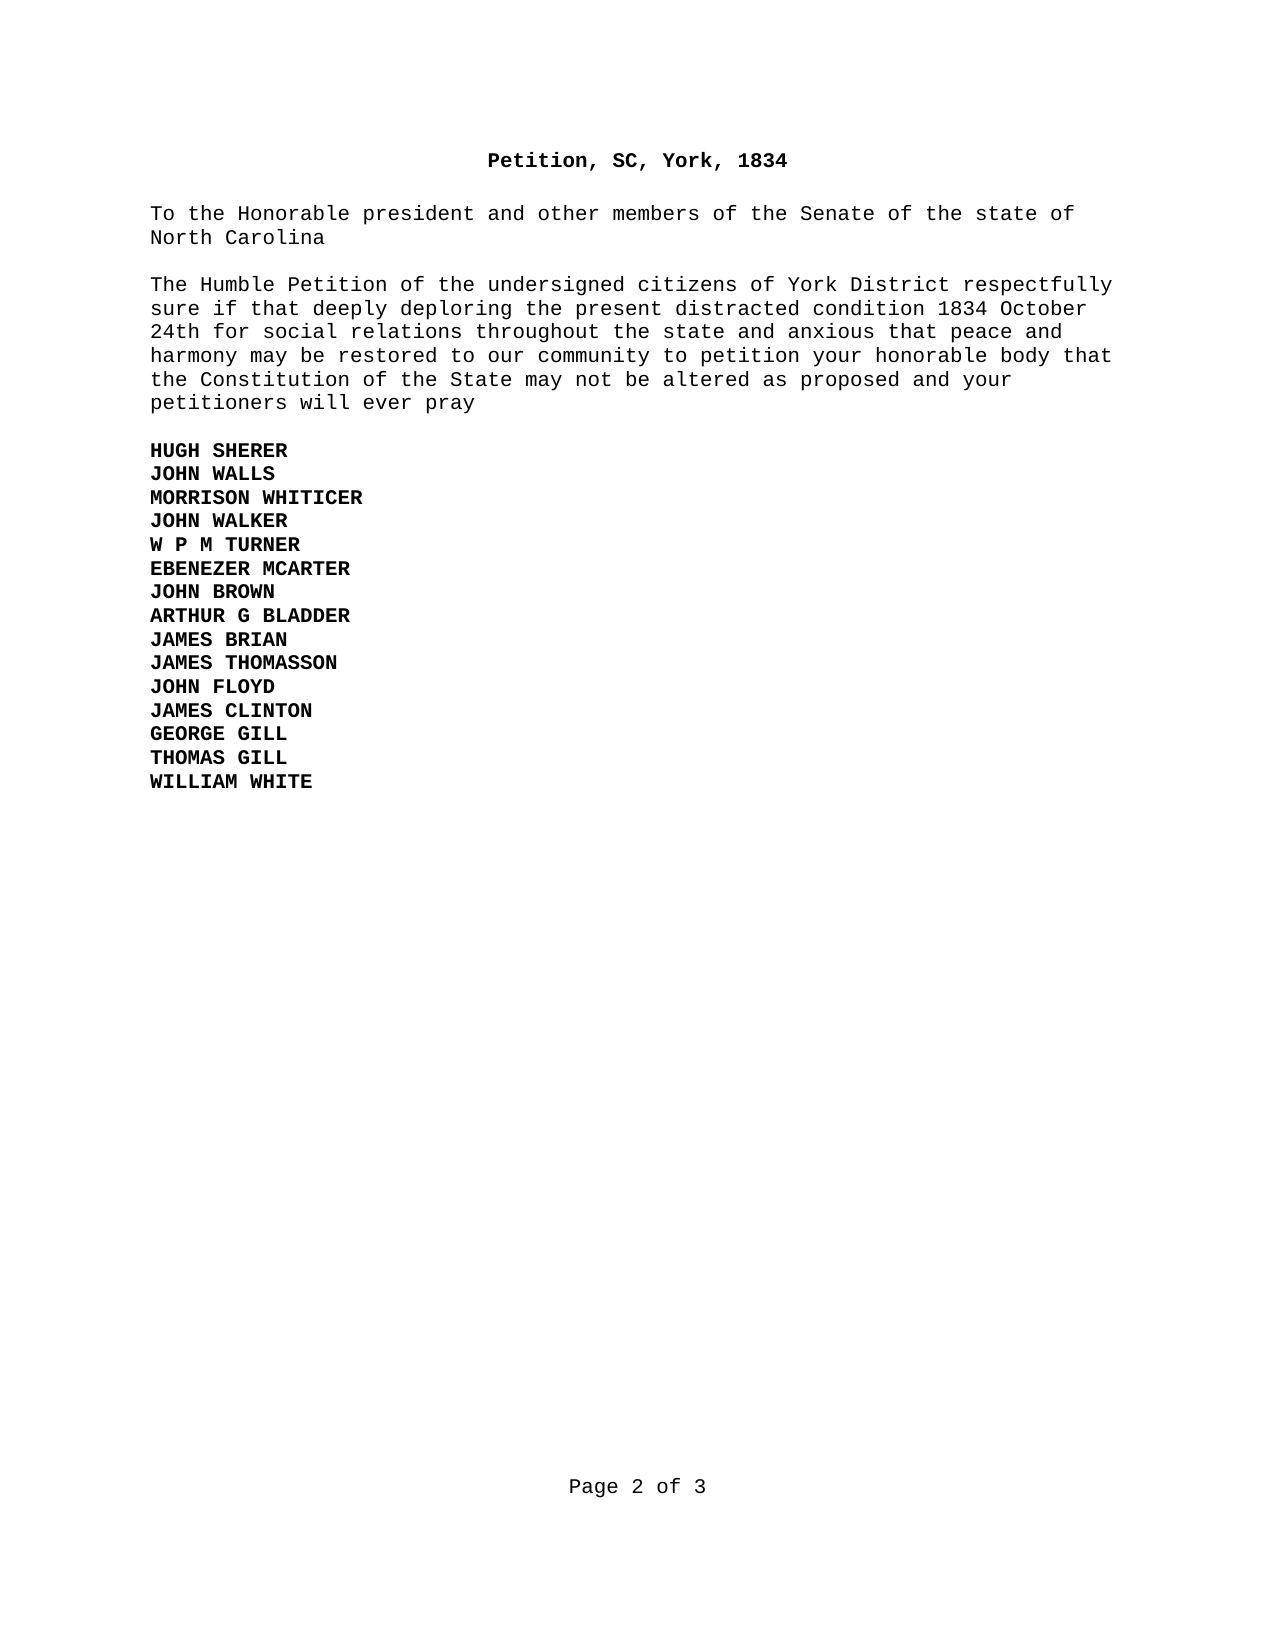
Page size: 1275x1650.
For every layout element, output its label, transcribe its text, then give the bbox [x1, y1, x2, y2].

text John Floyd [150, 676, 1125, 700]
text Thomas Gill [150, 747, 1125, 771]
text George Gill [150, 723, 1125, 747]
text John walls [150, 463, 1125, 487]
text John Brown [150, 581, 1125, 605]
text The Humble Petition of the undersigned citizens of York District respectfully sure if that deeply deploring the present distracted condition 1834 October 24th for social relations throughout the state and anxious that peace and harmony may be restored to our community to petition your honorable body that the Constitution of the State may not be altered as proposed and your petitioners will ever pray [150, 250, 1125, 416]
text James Brian [150, 629, 1125, 652]
text Ebenezer MCarter [150, 558, 1125, 581]
text Hugh Sherer [150, 439, 1125, 463]
text James Thomasson [150, 652, 1125, 676]
text w p m turner [150, 534, 1125, 558]
text William white [150, 771, 1125, 794]
text Morrison Whiticer [150, 487, 1125, 511]
text arthur G bladder [150, 605, 1125, 629]
text John Walker [150, 511, 1125, 534]
text To the Honorable president and other members of the Senate of the state of North Carolina [150, 203, 1125, 250]
text James Clinton [150, 700, 1125, 723]
